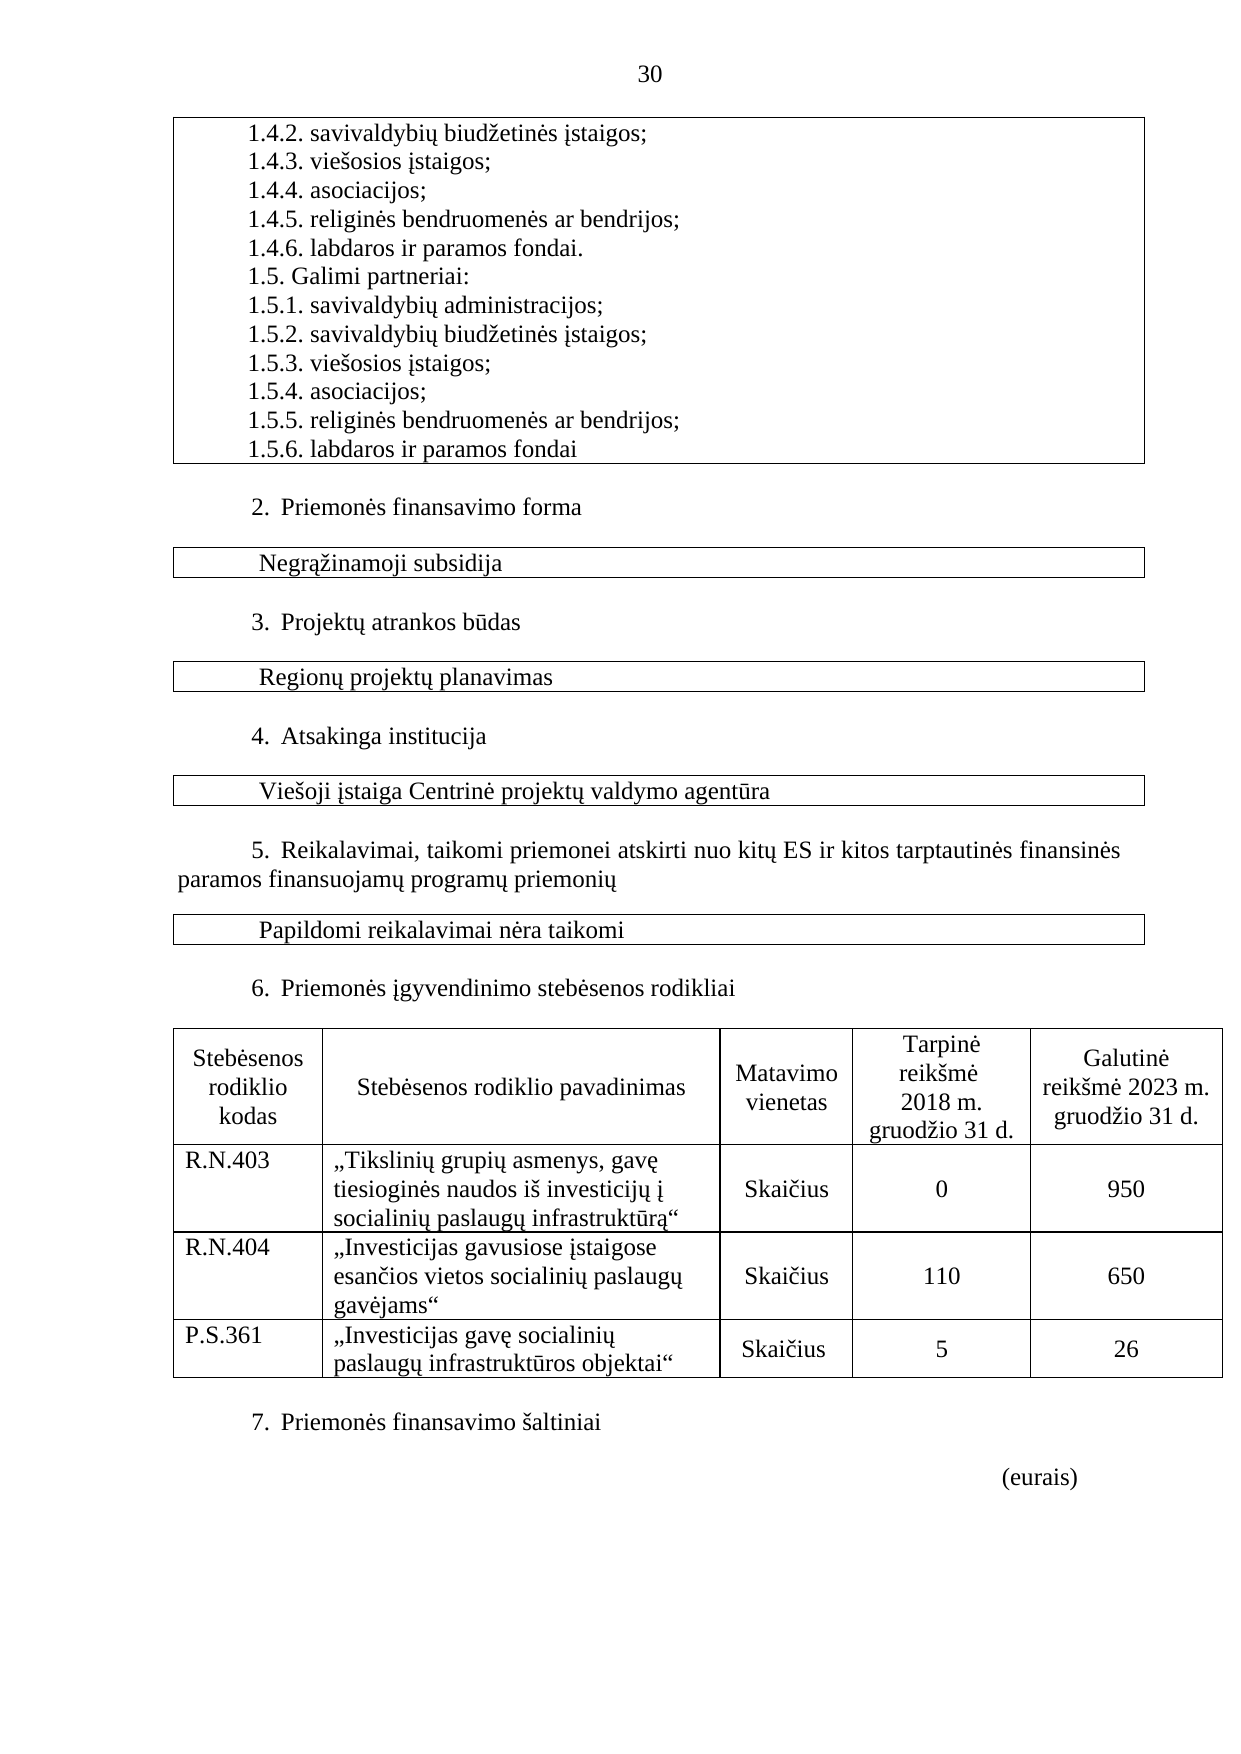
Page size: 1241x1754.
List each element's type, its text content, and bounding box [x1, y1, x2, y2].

table_cell 950 [1031, 1145, 1222, 1231]
table_header Tarpinė reikšmė 2018 m. gruodžio 31 d. [853, 1029, 1030, 1144]
table_header Stebėsenos rodiklio kodas [174, 1029, 322, 1144]
table_cell 110 [853, 1233, 1030, 1319]
table_header Viešoji įstaiga Centrinė projektų valdymo agentūra [174, 776, 1144, 805]
table_cell 26 [1031, 1320, 1222, 1377]
text 4. Atsakinga institucija [192, 721, 1122, 749]
table_cell P.S.361 [174, 1320, 322, 1377]
text 3. Projektų atrankos būdas [192, 607, 1122, 635]
table_cell Skaičius [721, 1145, 852, 1231]
table_cell 650 [1031, 1233, 1222, 1319]
table_header 1.4.2. savivaldybių biudžetinės įstaigos; 1.4.3. viešosios įstaigos; 1.4.4. asociacijos; 1.4.5. religinės bendruomenės ar bendrijos; 1.4.6. labdaros ir paramos fondai. 1.5. Galimi partneriai: 1.5.1. savivaldybių administracijos; 1.5.2. savivaldybių biudžetinės įstaigos; 1.5.3. viešosios įstaigos; 1.5.4. asociacijos; 1.5.5. religinės bendruomenės ar bendrijos; 1.5.6. labdaros ir paramos fondai [174, 118, 1144, 463]
text 7. Priemonės finansavimo šaltiniai [251, 1407, 1122, 1436]
table_cell 5 [853, 1320, 1030, 1377]
table_cell „Tikslinių grupių asmenys, gavę tiesioginės naudos iš investicijų į socialinių paslaugų infrastruktūrą“ [323, 1145, 719, 1231]
table_cell 0 [853, 1145, 1030, 1231]
table_header Matavimo vienetas [721, 1029, 852, 1144]
table_header Negrąžinamoji subsidija [174, 548, 1144, 577]
table_header Stebėsenos rodiklio pavadinimas [323, 1029, 719, 1144]
table_cell „Investicijas gavę socialinių paslaugų infrastruktūros objektai“ [323, 1320, 719, 1377]
table_header Regionų projektų planavimas [174, 662, 1144, 691]
table_cell Skaičius [721, 1320, 852, 1377]
table_cell „Investicijas gavusiose įstaigose esančios vietos socialinių paslaugų gavėjams“ [323, 1233, 719, 1319]
text (eurais) [177, 1462, 1078, 1490]
table_header Galutinė reikšmė 2023 m. gruodžio 31 d. [1031, 1029, 1222, 1144]
table_header Papildomi reikalavimai nėra taikomi [174, 915, 1144, 944]
text 2. Priemonės finansavimo forma [192, 492, 1122, 521]
table_cell R.N.403 [174, 1145, 322, 1231]
text 5. Reikalavimai, taikomi priemonei atskirti nuo kitų ES ir kitos tarptautinės finansinės paramos finansuojamų programų priemonių [177, 835, 1122, 892]
text 6. Priemonės įgyvendinimo stebėsenos rodikliai [251, 973, 1122, 1002]
table_cell Skaičius [721, 1233, 852, 1319]
table_cell R.N.404 [174, 1233, 322, 1319]
